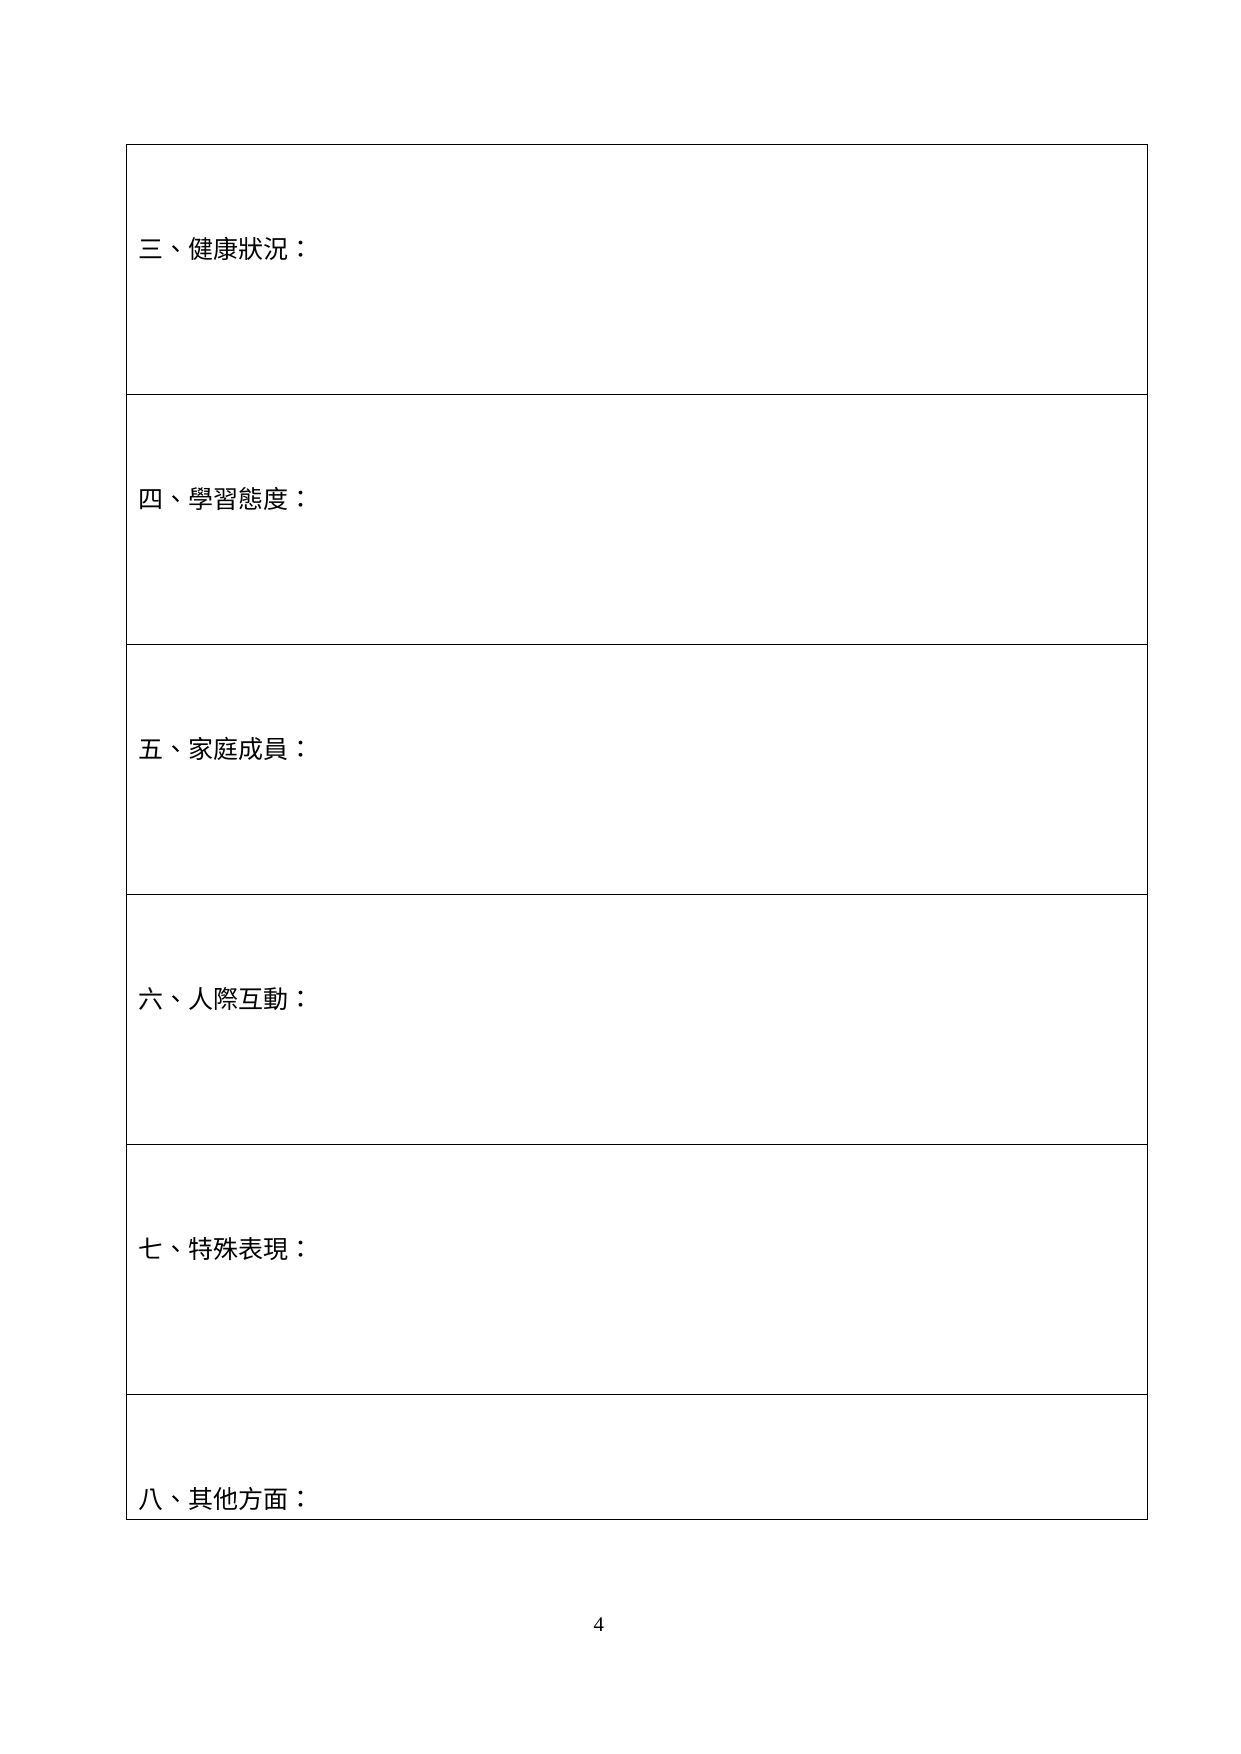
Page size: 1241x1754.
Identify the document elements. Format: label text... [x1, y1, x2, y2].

table_cell 三、健康狀況： [127, 145, 1147, 393]
table_cell 八、其他方面： [127, 1395, 1147, 1518]
table_cell 四、學習態度： [127, 395, 1147, 643]
table_cell 六、人際互動： [127, 895, 1147, 1143]
table_cell 五、家庭成員： [127, 645, 1147, 893]
table_cell 七、特殊表現： [127, 1145, 1147, 1393]
